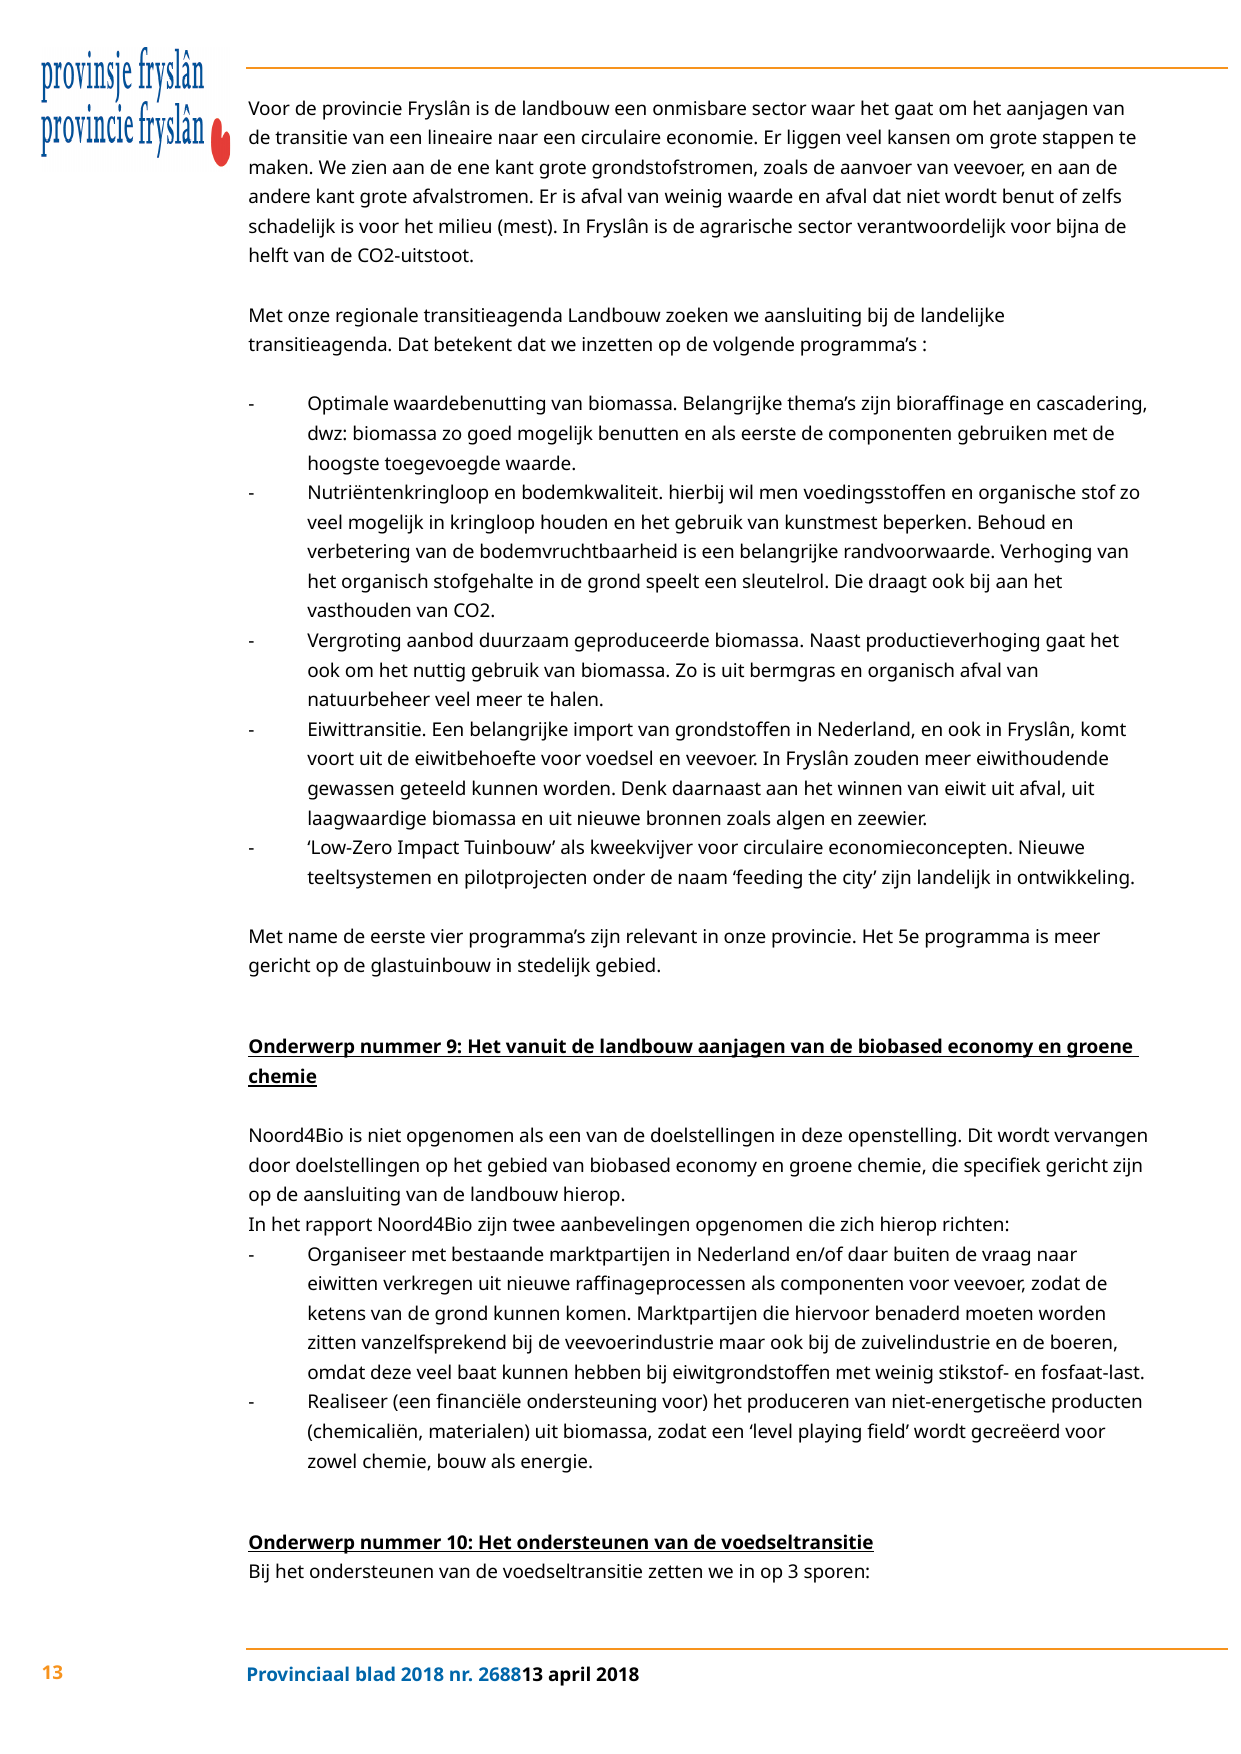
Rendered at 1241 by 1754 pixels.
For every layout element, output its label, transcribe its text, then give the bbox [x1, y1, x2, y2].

table_cell [248, 1503, 1152, 1529]
table_cell Voor de provincie Fryslân is de landbouw een onmisbare sector waar het gaat om het aanjagen van de transitie van een lineaire naar een circulaire economie. Er liggen veel kansen om grote stappen te maken. We zien aan de ene kant grote grondstofstromen, zoals de aanvoer van veevoer, en aan de andere kant grote afvalstromen. Er is afval van weinig waarde en afval dat niet wordt benut of zelfs schadelijk is voor het milieu (mest). In Fryslân is de agrarische sector verantwoordelijk voor bijna de helft van de CO2-uitstoot. Met onze regionale transitieagenda Landbouw zoeken we aansluiting bij de landelijke transitieagenda. Dat betekent dat we inzetten op de volgende programma’s : Optimale waardebenutting van biomassa. Belangrijke thema’s zijn bioraffinage en cascadering, dwz: biomassa zo goed mogelijk benutten en als eerste de componenten gebruiken met de hoogste toegevoegde waarde. Nutriëntenkringloop en bodemkwaliteit. hierbij wil men voedingsstoffen en organische stof zo veel mogelijk in kringloop houden en het gebruik van kunstmest beperken. Behoud en verbetering van de bodemvruchtbaarheid is een belangrijke randvoorwaarde. Verhoging van het organisch stofgehalte in de grond speelt een sleutelrol. Die draagt ook bij aan het vasthouden van CO2. Vergroting aanbod duurzaam geproduceerde biomassa. Naast productieverhoging gaat het ook om het nuttig gebruik van biomassa. Zo is uit bermgras en organisch afval van natuurbeheer veel meer te halen. Eiwittransitie. Een belangrijke import van grondstoffen in Nederland, en ook in Fryslân, komt voort uit de eiwitbehoefte voor voedsel en veevoer. In Fryslân zouden meer eiwithoudende gewassen geteeld kunnen worden. Denk daarnaast aan het winnen van eiwit uit afval, uit laagwaardige biomassa en uit nieuwe bronnen zoals algen en zeewier. ‘Low-Zero Impact Tuinbouw’ als kweekvijver voor circulaire economieconcepten. Nieuwe teeltsystemen en pilotprojecten onder de naam ‘feeding the city’ zijn landelijk in ontwikkeling. Met name de eerste vier programma’s zijn relevant in onze provincie. Het 5e programma is meer gericht op de glastuinbouw in stedelijk gebied. [248, 95, 1152, 1008]
table_cell [248, 1008, 1152, 1034]
picture [41, 47, 231, 172]
table_cell Onderwerp nummer 10: Het ondersteunen van de voedseltransitie Bij het ondersteunen van de voedseltransitie zetten we in op 3 sporen: [248, 1529, 1152, 1584]
table_cell Onderwerp nummer 9: Het vanuit de landbouw aanjagen van de biobased economy en groene chemie Noord4Bio is niet opgenomen als een van de doelstellingen in deze openstelling. Dit wordt vervangen door doelstellingen op het gebied van biobased economy en groene chemie, die specifiek gericht zijn op de aansluiting van de landbouw hierop. In het rapport Noord4Bio zijn twee aanbevelingen opgenomen die zich hierop richten: Organiseer met bestaande marktpartijen in Nederland en/of daar buiten de vraag naar eiwitten verkregen uit nieuwe raffinageprocessen als componenten voor veevoer, zodat de ketens van de grond kunnen komen. Marktpartijen die hiervoor benaderd moeten worden zitten vanzelfsprekend bij de veevoerindustrie maar ook bij de zuivelindustrie en de boeren, omdat deze veel baat kunnen hebben bij eiwitgrondstoffen met weinig stikstof- en fosfaat-last. Realiseer (een financiële ondersteuning voor) het produceren van niet-energetische producten (chemicaliën, materialen) uit biomassa, zodat een ‘level playing field’ wordt gecreëerd voor zowel chemie, bouw als energie. [248, 1034, 1152, 1503]
